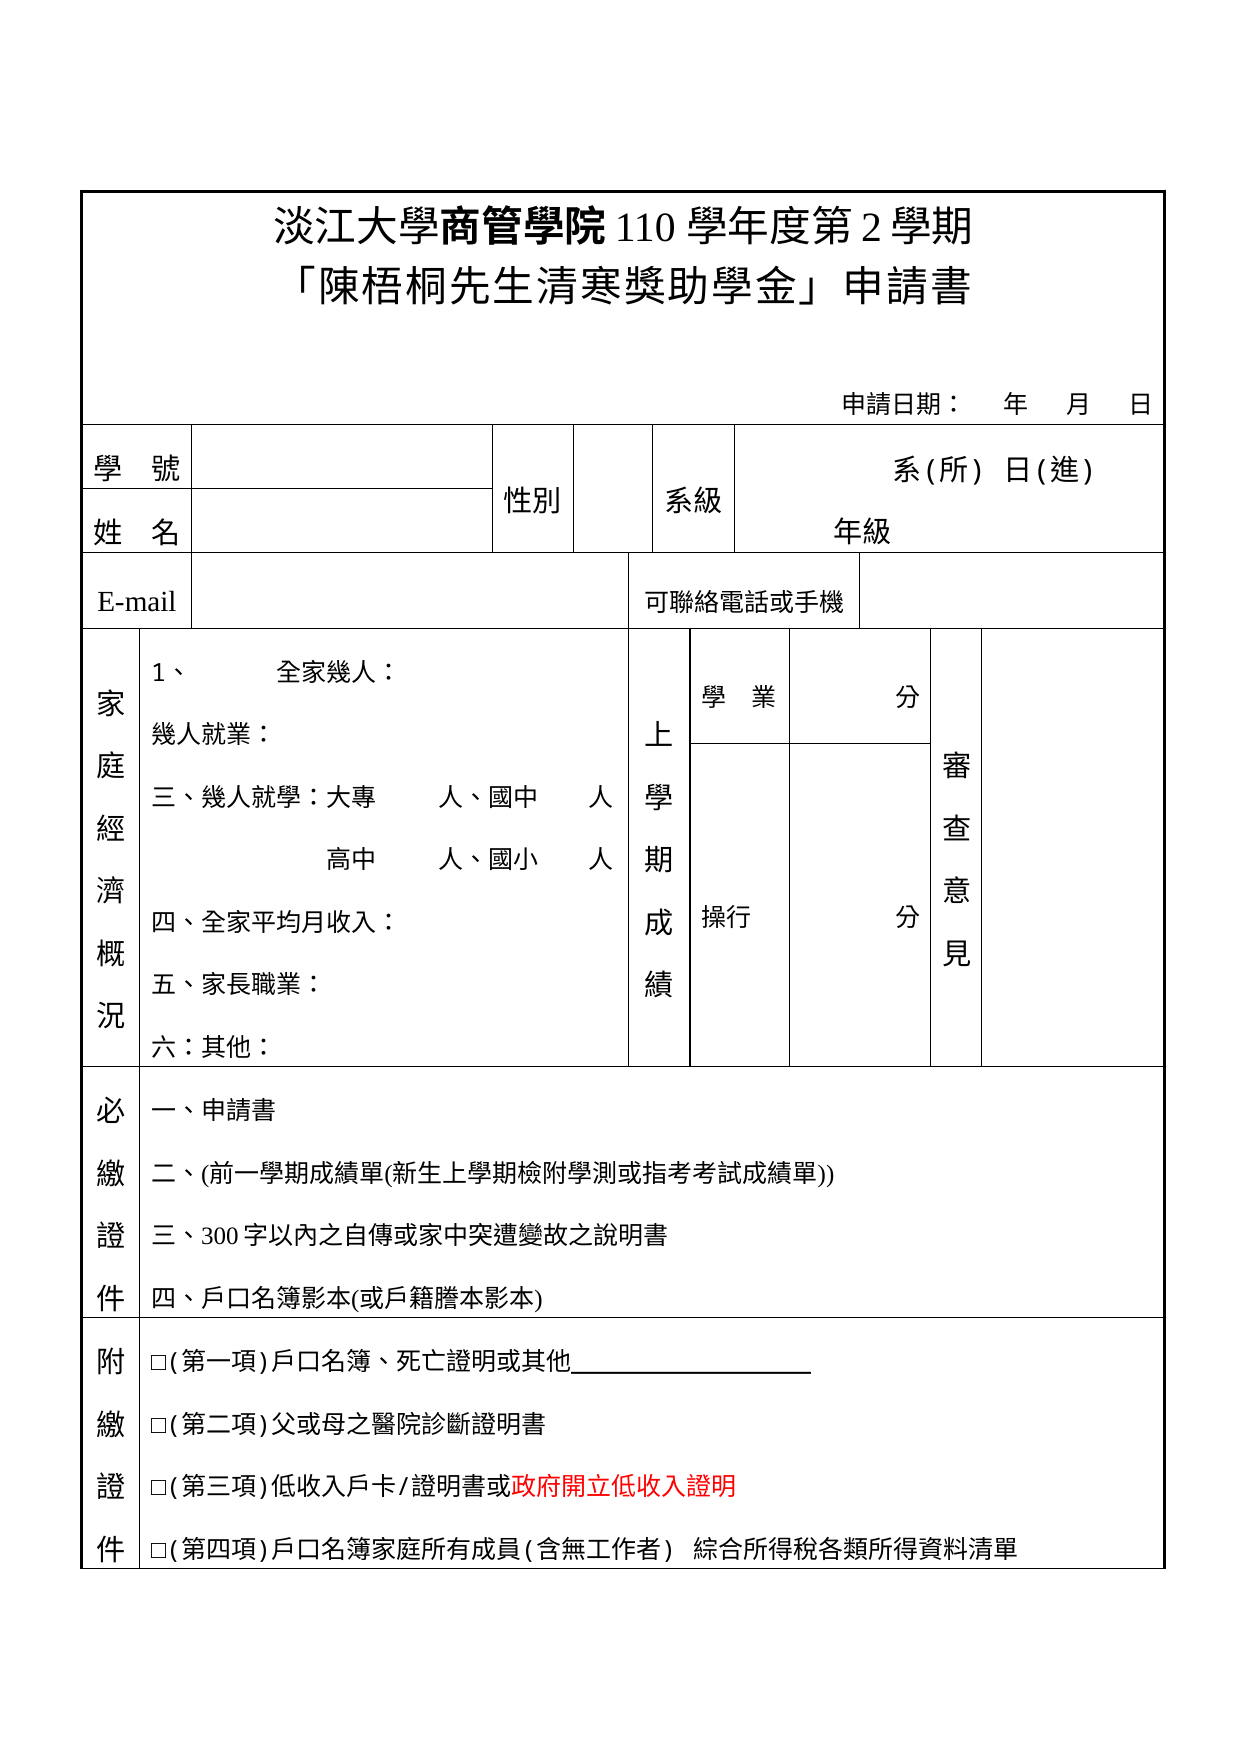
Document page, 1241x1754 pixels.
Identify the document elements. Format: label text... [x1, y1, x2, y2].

table_cell 全家幾人： 幾人就業： 三、幾人就學：大專 人、國中 人 高中 人、國小 人 四、全家平均月收入： 五、家長職業： 六：其他： [140, 629, 628, 1066]
table_cell 附 繳證件 [83, 1318, 139, 1568]
table_cell 學 業 [691, 629, 789, 742]
table_cell 上學期成績 [629, 629, 689, 1066]
table_cell 姓 名 [83, 489, 191, 552]
table_cell [192, 553, 628, 628]
table_cell 系(所) 日(進) 年級 [735, 425, 1163, 552]
table_header 淡江大學商管學院110 學年度第2學期 「陳梧桐先生清寒獎助學金」申請書 申請日期： 年 月 日 [83, 193, 1163, 424]
table_cell 分 [790, 744, 930, 1066]
table_cell [192, 425, 492, 488]
table_cell 操行 [691, 744, 789, 1066]
table_cell [860, 553, 1163, 628]
table_cell 一、申請書 二、(前一學期成績單(新生上學期檢附學測或指考考試成績單)) 三、300字以內之自傳或家中突遭變故之說明書 四、戶口名簿影本(或戶籍謄本影本) [140, 1067, 1163, 1317]
table_cell 家庭經濟概況 [83, 629, 139, 1066]
table_cell [192, 489, 492, 552]
table_cell □(第一項)戶口名簿、死亡證明或其他________________ □(第二項)父或母之醫院診斷證明書 □(第三項)低收入戶卡/證明書或政府開立低收入證明 □(第四項)戶口名簿家庭所有成員(含無工作者) 綜合所得稅各類所得資料清單 [140, 1318, 1163, 1568]
table_cell [574, 425, 652, 552]
table_cell 分 [790, 629, 930, 742]
table_cell 系級 [653, 425, 734, 552]
table_cell 性別 [493, 425, 573, 552]
table_cell 必繳證件 [83, 1067, 139, 1317]
table_cell [982, 629, 1163, 1066]
table_cell 學 號 [83, 425, 191, 488]
table_cell 可聯絡電話或手機 [629, 553, 859, 628]
table_cell 審查意見 [931, 629, 981, 1066]
table_cell E-mail [83, 553, 191, 628]
